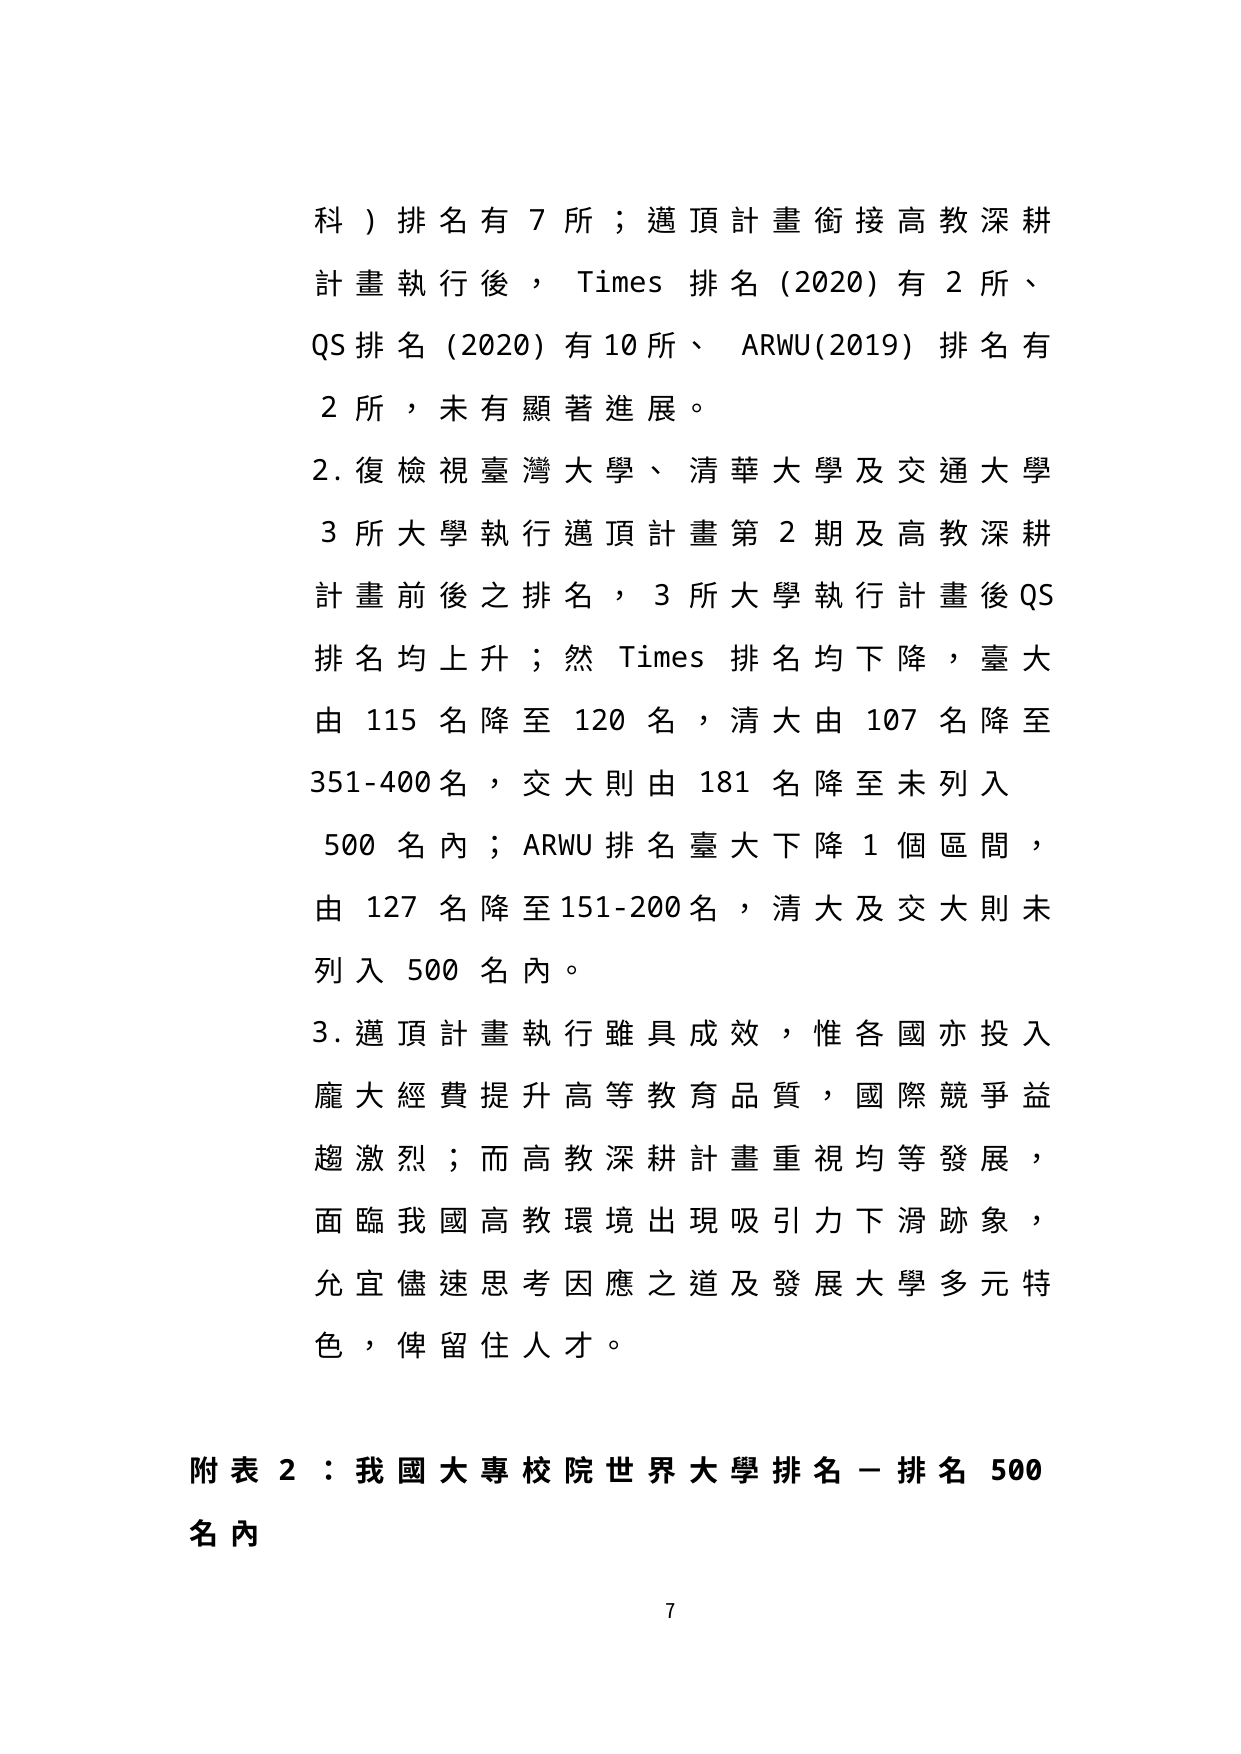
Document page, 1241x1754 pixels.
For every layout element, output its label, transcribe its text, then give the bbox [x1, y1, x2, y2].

text 2.復檢視臺灣大學、清華大學及交通大學3所大學執行邁頂計畫第2期及高教深耕計畫前後之排名，3所大學執行計畫後QS排名均上升；然Times排名均下降，臺大由115名降至120名，清大由107名降至351-400名，交大則由181名降至未列入500名內；ARWU排名臺大下降1個區間，由127名降至151-200名，清大及交大則未列入500名內。 [271, 427, 1058, 990]
text 3.邁頂計畫執行雖具成效，惟各國亦投入龐大經費提升高等教育品質，國際競爭益趨激烈；而高教深耕計畫重視均等發展，面臨我國高教環境出現吸引力下滑跡象，允宜儘速思考因應之道及發展大學多元特色，俾留住人才。 [271, 990, 1058, 1365]
text 附表2：我國大專校院世界大學排名－排名500名內 [183, 1427, 1058, 1552]
text 科)排名有7所；邁頂計畫銜接高教深耕計畫執行後，Times排名(2020)有2所、QS排名(2020)有10所、ARWU(2019)排名有2所，未有顯著進展。 [271, 177, 1058, 427]
